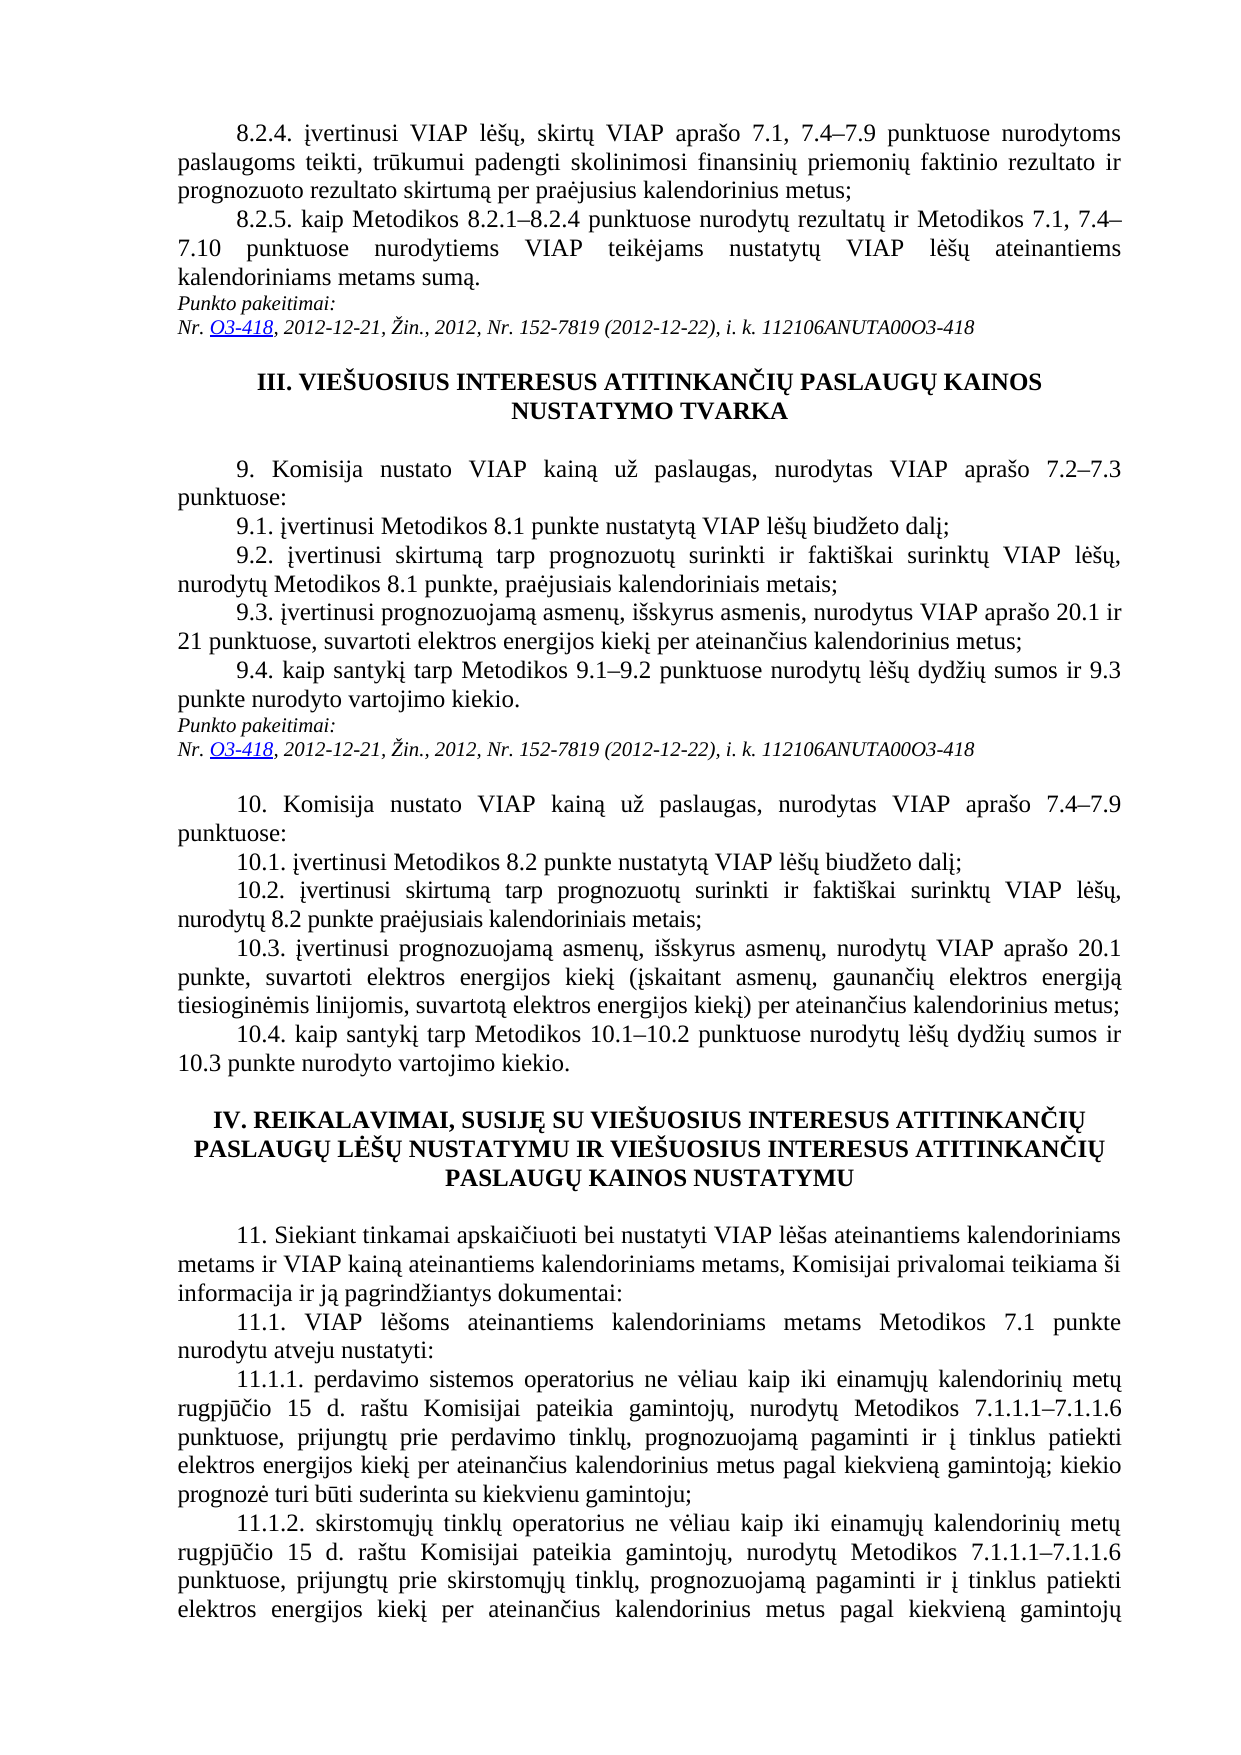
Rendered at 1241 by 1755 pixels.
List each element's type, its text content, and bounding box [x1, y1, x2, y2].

text 10.1. įvertinusi Metodikos 8.2 punkte nustatytą VIAP lėšų biudžeto dalį; [177, 847, 1122, 876]
text Nr. O3-418, 2012-12-21, Žin., 2012, Nr. 152-7819 (2012-12-22), i. k. 112106ANUTA00O3-418 [177, 737, 1122, 761]
text 9.3. įvertinusi prognozuojamą asmenų, išskyrus asmenis, nurodytus VIAP aprašo 20.1 ir 21 punktuose, suvartoti elektros energijos kiekį per ateinančius kalendorinius metus; [177, 597, 1122, 655]
text IV. REIKALAVIMAI, SUSIJĘ SU VIEŠUOSIUS INTERESUS ATITINKANČIŲ PASLAUGŲ LĖŠŲ NUSTATYMU IR VIEŠUOSIUS INTERESUS ATITINKANČIŲ PASLAUGŲ KAINOS NUSTATYMU [177, 1106, 1122, 1192]
text 9. Komisija nustato VIAP kainą už paslaugas, nurodytas VIAP aprašo 7.2–7.3 punktuose: [177, 454, 1122, 511]
text 11. Siekiant tinkamai apskaičiuoti bei nustatyti VIAP lėšas ateinantiems kalendoriniams metams ir VIAP kainą ateinantiems kalendoriniams metams, Komisijai privalomai teikiama ši informacija ir ją pagrindžiantys dokumentai: [177, 1221, 1122, 1307]
text 10.4. kaip santykį tarp Metodikos 10.1–10.2 punktuose nurodytų lėšų dydžių sumos ir 10.3 punkte nurodyto vartojimo kiekio. [177, 1019, 1122, 1077]
text 10.3. įvertinusi prognozuojamą asmenų, išskyrus asmenų, nurodytų VIAP aprašo 20.1 punkte, suvartoti elektros energijos kiekį (įskaitant asmenų, gaunančių elektros energiją tiesioginėmis linijomis, suvartotą elektros energijos kiekį) per ateinančius kalendorinius metus; [177, 933, 1122, 1019]
text 11.1.2. skirstomųjų tinklų operatorius ne vėliau kaip iki einamųjų kalendorinių metų rugpjūčio 15 d. raštu Komisijai pateikia gamintojų, nurodytų Metodikos 7.1.1.1–7.1.1.6 punktuose, prijungtų prie skirstomųjų tinklų, prognozuojamą pagaminti ir į tinklus patiekti elektros energijos kiekį per ateinančius kalendorinius metus pagal kiekvieną gamintojų [177, 1508, 1122, 1623]
text 9.1. įvertinusi Metodikos 8.1 punkte nustatytą VIAP lėšų biudžeto dalį; [177, 511, 1122, 540]
text Punkto pakeitimai: [177, 712, 1122, 737]
text 9.4. kaip santykį tarp Metodikos 9.1–9.2 punktuose nurodytų lėšų dydžių sumos ir 9.3 punkte nurodyto vartojimo kiekio. [177, 655, 1122, 712]
text 9.2. įvertinusi skirtumą tarp prognozuotų surinkti ir faktiškai surinktų VIAP lėšų, nurodytų Metodikos 8.1 punkte, praėjusiais kalendoriniais metais; [177, 540, 1122, 597]
text 10.2. įvertinusi skirtumą tarp prognozuotų surinkti ir faktiškai surinktų VIAP lėšų, nurodytų 8.2 punkte praėjusiais kalendoriniais metais; [177, 876, 1122, 933]
text 8.2.4. įvertinusi VIAP lėšų, skirtų VIAP aprašo 7.1, 7.4–7.9 punktuose nurodytoms paslaugoms teikti, trūkumui padengti skolinimosi finansinių priemonių faktinio rezultato ir prognozuoto rezultato skirtumą per praėjusius kalendorinius metus; [177, 118, 1122, 204]
text 11.1.1. perdavimo sistemos operatorius ne vėliau kaip iki einamųjų kalendorinių metų rugpjūčio 15 d. raštu Komisijai pateikia gamintojų, nurodytų Metodikos 7.1.1.1–7.1.1.6 punktuose, prijungtų prie perdavimo tinklų, prognozuojamą pagaminti ir į tinklus patiekti elektros energijos kiekį per ateinančius kalendorinius metus pagal kiekvieną gamintoją; kiekio prognozė turi būti suderinta su kiekvienu gamintoju; [177, 1364, 1122, 1508]
text 11.1. VIAP lėšoms ateinantiems kalendoriniams metams Metodikos 7.1 punkte nurodytu atveju nustatyti: [177, 1307, 1122, 1364]
text Punkto pakeitimai: [177, 291, 1122, 315]
text 10. Komisija nustato VIAP kainą už paslaugas, nurodytas VIAP aprašo 7.4–7.9 punktuose: [177, 789, 1122, 847]
text III. VIEŠUOSIUS INTERESUS ATITINKANČIŲ PASLAUGŲ KAINOS NUSTATYMO TVARKA [177, 367, 1122, 425]
text 8.2.5. kaip Metodikos 8.2.1–8.2.4 punktuose nurodytų rezultatų ir Metodikos 7.1, 7.4–7.10 punktuose nurodytiems VIAP teikėjams nustatytų VIAP lėšų ateinantiems kalendoriniams metams sumą. [177, 204, 1122, 291]
text Nr. O3-418, 2012-12-21, Žin., 2012, Nr. 152-7819 (2012-12-22), i. k. 112106ANUTA00O3-418 [177, 315, 1122, 339]
